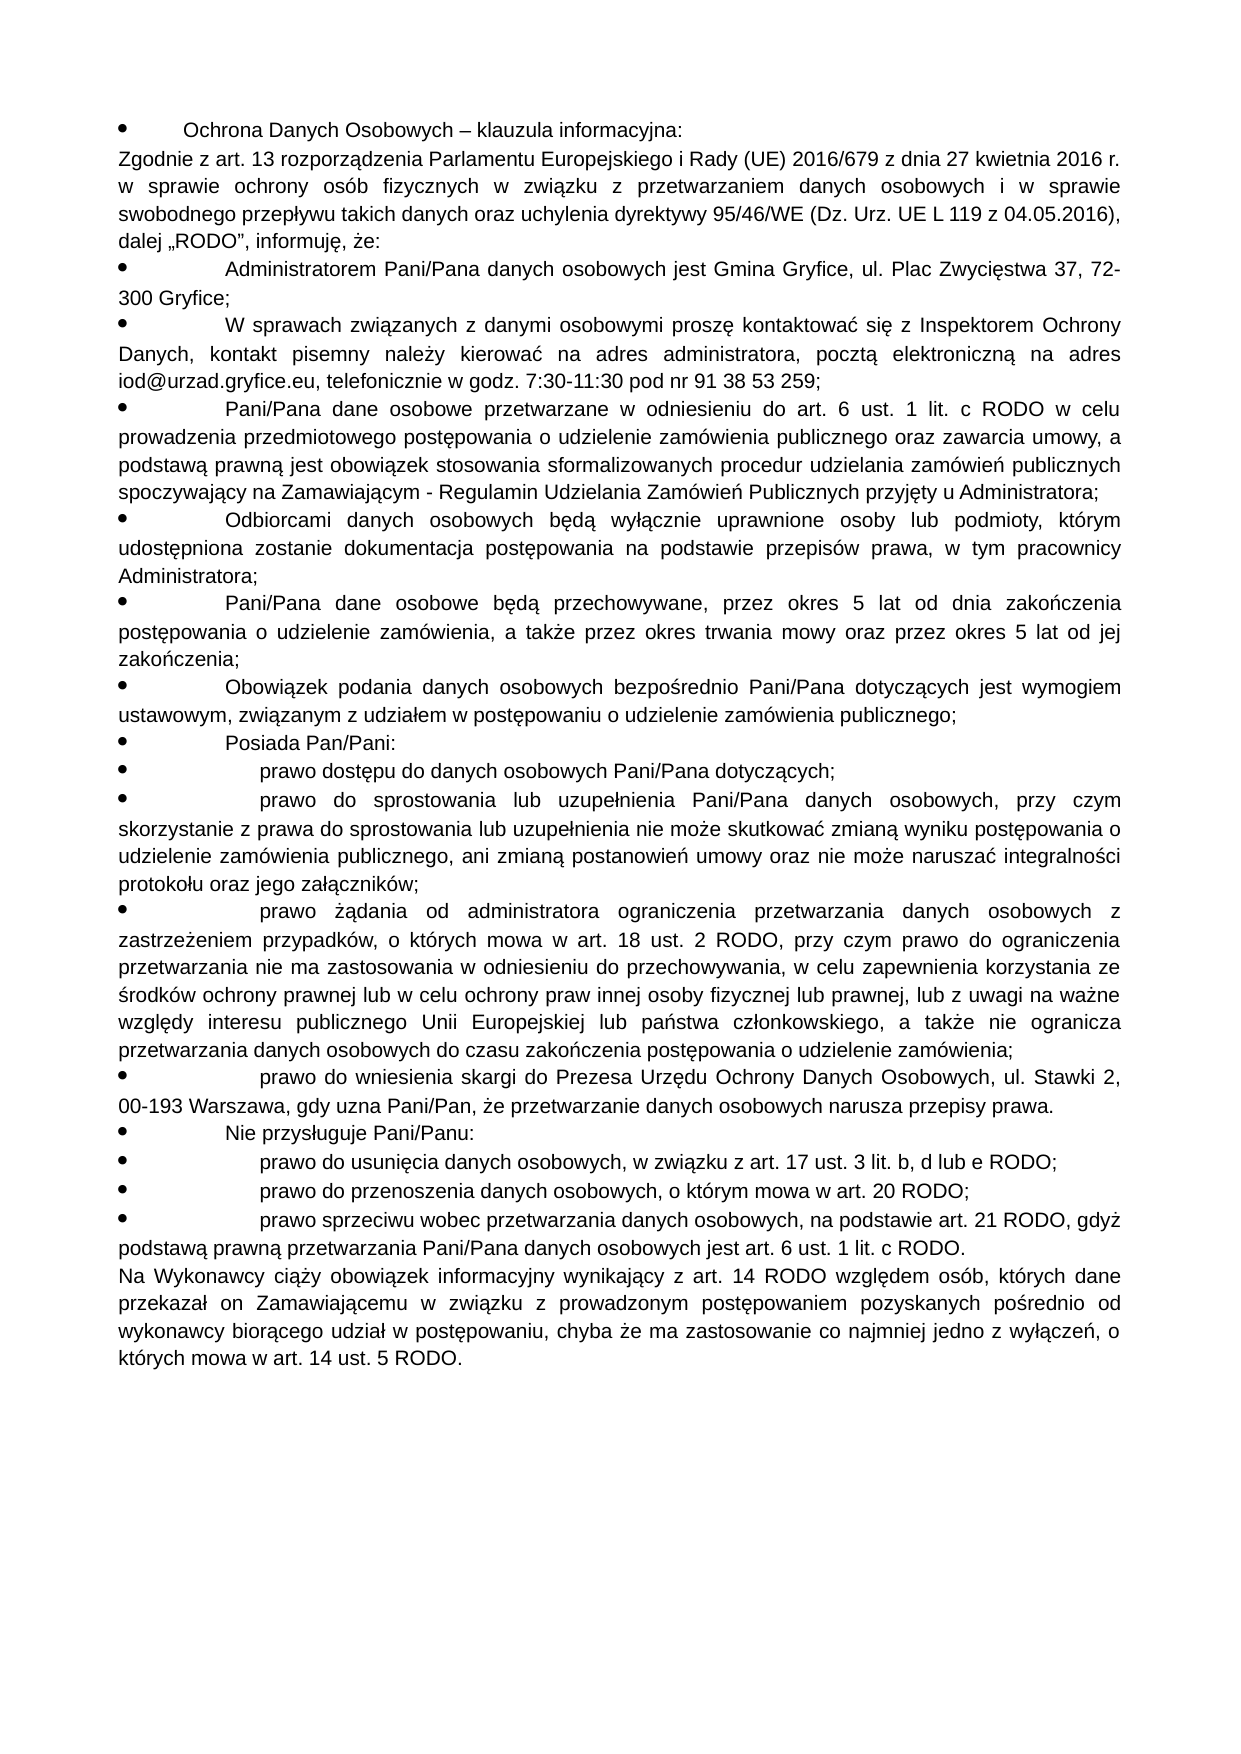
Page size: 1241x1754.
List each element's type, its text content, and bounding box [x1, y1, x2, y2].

list Nie przysługuje Pani/Panu: [118, 1121, 1122, 1146]
list Posiada Pan/Pani: [118, 731, 1122, 756]
list prawo do przenoszenia danych osobowych, o którym mowa w art. 20 RODO; [118, 1179, 1122, 1204]
list Pani/Pana dane osobowe przetwarzane w odniesieniu do art. 6 ust. 1 lit. c RODO w celu prowadzenia przedmiotowego postępowania o udzielenie zamówienia publicznego oraz zawarcia umowy, a podstawą prawną jest obowiązek stosowania sformalizowanych procedur udzielania zamówień publicznych spoczywający na Zamawiającym - Regulamin Udzielania Zamówień Publicznych przyjęty u Administratora; [118, 396, 1122, 504]
list prawo dostępu do danych osobowych Pani/Pana dotyczących; [118, 759, 1122, 784]
list Pani/Pana dane osobowe będą przechowywane, przez okres 5 lat od dnia zakończenia postępowania o udzielenie zamówienia, a także przez okres trwania mowy oraz przez okres 5 lat od jej zakończenia; [118, 591, 1122, 671]
list prawo żądania od administratora ograniczenia przetwarzania danych osobowych z zastrzeżeniem przypadków, o których mowa w art. 18 ust. 2 RODO, przy czym prawo do ograniczenia przetwarzania nie ma zastosowania w odniesieniu do przechowywania, w celu zapewnienia korzystania ze środków ochrony prawnej lub w celu ochrony praw innej osoby fizycznej lub prawnej, lub z uwagi na ważne względy interesu publicznego Unii Europejskiej lub państwa członkowskiego, a także nie ogranicza przetwarzania danych osobowych do czasu zakończenia postępowania o udzielenie zamówienia; [118, 899, 1122, 1062]
list prawo do wniesienia skargi do Prezesa Urzędu Ochrony Danych Osobowych, ul. Stawki 2, 00-193 Warszawa, gdy uzna Pani/Pan, że przetwarzanie danych osobowych narusza przepisy prawa. [118, 1065, 1122, 1118]
list Administratorem Pani/Pana danych osobowych jest Gmina Gryfice, ul. Plac Zwycięstwa 37, 72-300 Gryfice; [118, 257, 1122, 309]
list Obowiązek podania danych osobowych bezpośrednio Pani/Pana dotyczących jest wymogiem ustawowym, związanym z udziałem w postępowaniu o udzielenie zamówienia publicznego; [118, 674, 1122, 727]
list Odbiorcami danych osobowych będą wyłącznie uprawnione osoby lub podmioty, którym udostępniona zostanie dokumentacja postępowania na podstawie przepisów prawa, w tym pracownicy Administratora; [118, 507, 1122, 587]
list prawo do usunięcia danych osobowych, w związku z art. 17 ust. 3 lit. b, d lub e RODO; [118, 1150, 1122, 1175]
list prawo sprzeciwu wobec przetwarzania danych osobowych, na podstawie art. 21 RODO, gdyż podstawą prawną przetwarzania Pani/Pana danych osobowych jest art. 6 ust. 1 lit. c RODO. [118, 1207, 1122, 1260]
list prawo do sprostowania lub uzupełnienia Pani/Pana danych osobowych, przy czym skorzystanie z prawa do sprostowania lub uzupełnienia nie może skutkować zmianą wyniku postępowania o udzielenie zamówienia publicznego, ani zmianą postanowień umowy oraz nie może naruszać integralności protokołu oraz jego załączników; [118, 788, 1122, 896]
text Zgodnie z art. 13 rozporządzenia Parlamentu Europejskiego i Rady (UE) 2016/679 z dnia 27 kwietnia 2016 r. w sprawie ochrony osób fizycznych w związku z przetwarzaniem danych osobowych i w sprawie swobodnego przepływu takich danych oraz uchylenia dyrektywy 95/46/WE (Dz. Urz. UE L 119 z 04.05.2016), dalej „RODO”, informuję, że: [118, 147, 1122, 253]
list Ochrona Danych Osobowych – klauzula informacyjna: [118, 118, 1122, 143]
text Na Wykonawcy ciąży obowiązek informacyjny wynikający z art. 14 RODO względem osób, których dane przekazał on Zamawiającemu w związku z prowadzonym postępowaniem pozyskanych pośrednio od wykonawcy biorącego udział w postępowaniu, chyba że ma zastosowanie co najmniej jedno z wyłączeń, o których mowa w art. 14 ust. 5 RODO. [118, 1263, 1122, 1370]
list W sprawach związanych z danymi osobowymi proszę kontaktować się z Inspektorem Ochrony Danych, kontakt pisemny należy kierować na adres administratora, pocztą elektroniczną na adres iod@urzad.gryfice.eu, telefonicznie w godz. 7:30-11:30 pod nr 91 38 53 259; [118, 313, 1122, 393]
